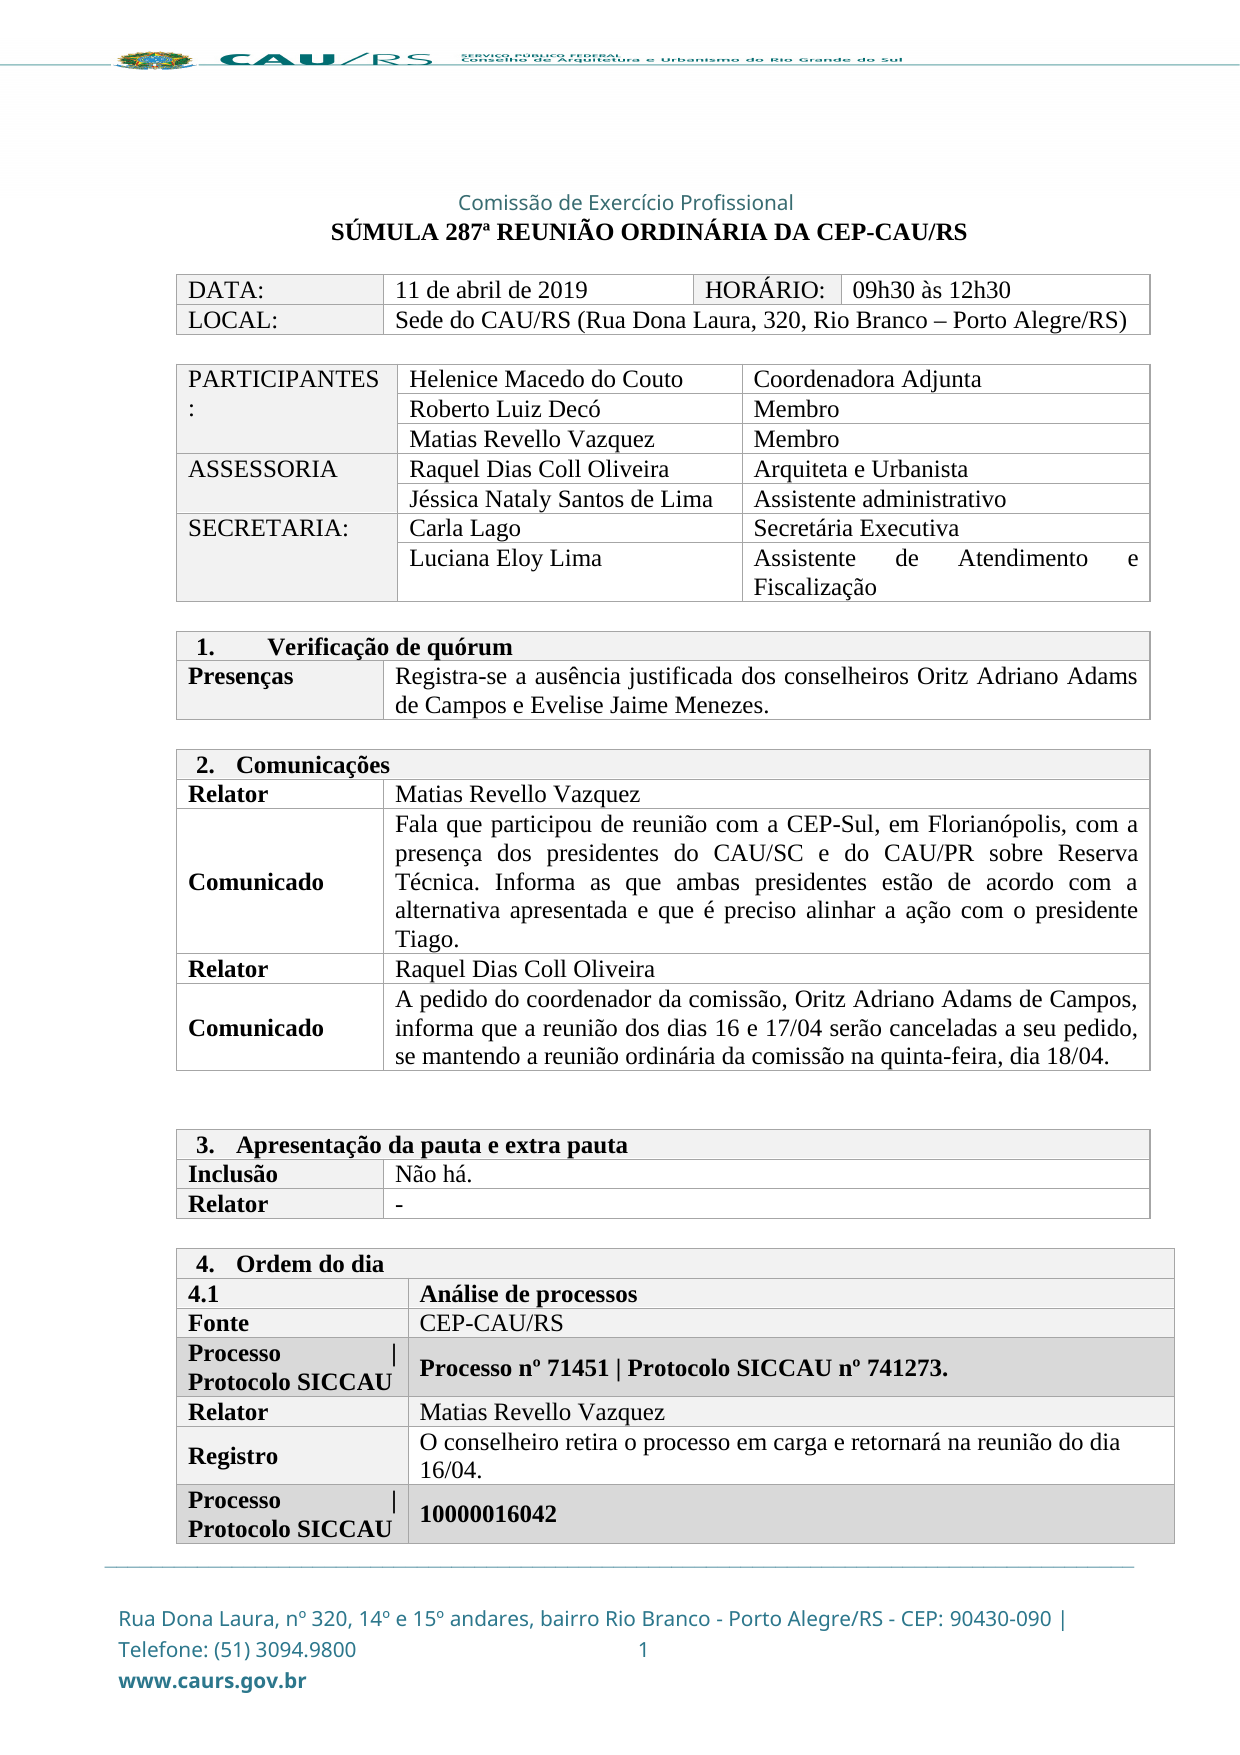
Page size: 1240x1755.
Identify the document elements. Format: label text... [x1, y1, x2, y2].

table_cell Processo | Protocolo SICCAU [177, 1485, 408, 1543]
table_cell Matias Revello Vazquez [384, 780, 1149, 808]
table_cell 10000016042 [409, 1485, 1174, 1543]
table_header DATA: [177, 275, 383, 304]
table_cell O conselheiro retira o processo em carga e retornará na reunião do dia 16/04. [409, 1427, 1174, 1484]
table_cell Comunicado [177, 984, 383, 1070]
table_header Ordem do dia [177, 1249, 1174, 1278]
table_header 11 de abril de 2019 [384, 275, 693, 304]
table_header Coordenadora Adjunta [743, 365, 1149, 393]
table_cell Matias Revello Vazquez [409, 1397, 1174, 1426]
table_header Comunicações [177, 750, 1149, 778]
table_header HORÁRIO: [694, 275, 841, 304]
table_cell Não há. [384, 1160, 1149, 1188]
table_cell CEP-CAU/RS [409, 1309, 1174, 1337]
table_cell Registra-se a ausência justificada dos conselheiros Oritz Adriano Adams de Campos e Evelise Jaime Menezes. [384, 661, 1149, 719]
table_cell Registro [177, 1427, 408, 1484]
table_cell Relator [177, 1397, 408, 1426]
table_cell Roberto Luiz Decó [398, 394, 742, 423]
table_cell Relator [177, 1189, 383, 1218]
table_header Verificação de quórum [177, 632, 1149, 660]
table_cell Relator [177, 954, 383, 983]
table_cell Secretária Executiva [743, 514, 1149, 542]
table_cell Membro [743, 394, 1149, 423]
table_cell Raquel Dias Coll Oliveira [398, 454, 742, 483]
table_cell Jéssica Nataly Santos de Lima [398, 484, 742, 512]
table_cell LOCAL: [177, 305, 383, 334]
table_cell Matias Revello Vazquez [398, 424, 742, 453]
table_cell A pedido do coordenador da comissão, Oritz Adriano Adams de Campos, informa que a reunião dos dias 16 e 17/04 serão canceladas a seu pedido, se mantendo a reunião ordinária da comissão na quinta-feira, dia 18/04. [384, 984, 1149, 1070]
table_cell 4.1 [177, 1279, 408, 1307]
table_cell Assistente administrativo [743, 484, 1149, 512]
text SÚMULA 287ª REUNIÃO ORDINÁRIA DA CEP-CAU/RS [177, 217, 1121, 245]
table_cell - [384, 1189, 1149, 1218]
table_cell Assistente de Atendimento e Fiscalização [743, 543, 1149, 601]
table_cell Fonte [177, 1309, 408, 1337]
table_cell Processo nº 71451 | Protocolo SICCAU nº 741273. [409, 1338, 1174, 1396]
table_cell Arquiteta e Urbanista [743, 454, 1149, 483]
table_cell Sede do CAU/RS (Rua Dona Laura, 320, Rio Branco – Porto Alegre/RS) [384, 305, 1149, 334]
table_header Apresentação da pauta e extra pauta [177, 1130, 1149, 1158]
table_cell Comunicado [177, 809, 383, 953]
table_cell Relator [177, 780, 383, 808]
table_cell Inclusão [177, 1160, 383, 1188]
table_cell Processo | Protocolo SICCAU [177, 1338, 408, 1396]
table_header Helenice Macedo do Couto [398, 365, 742, 393]
table_cell Carla Lago [398, 514, 742, 542]
table_cell Presenças [177, 661, 383, 719]
table_cell Fala que participou de reunião com a CEP-Sul, em Florianópolis, com a presença dos presidentes do CAU/SC e do CAU/PR sobre Reserva Técnica. Informa as que ambas presidentes estão de acordo com a alternativa apresentada e que é preciso alinhar a ação com o presidente Tiago. [384, 809, 1149, 953]
table_cell SECRETARIA: [177, 514, 397, 601]
table_cell Análise de processos [409, 1279, 1174, 1307]
table_cell Luciana Eloy Lima [398, 543, 742, 601]
table_cell Raquel Dias Coll Oliveira [384, 954, 1149, 983]
table_cell Membro [743, 424, 1149, 453]
table_header PARTICIPANTES: [177, 365, 397, 453]
table_header 09h30 às 12h30 [842, 275, 1149, 304]
table_cell ASSESSORIA [177, 454, 397, 512]
